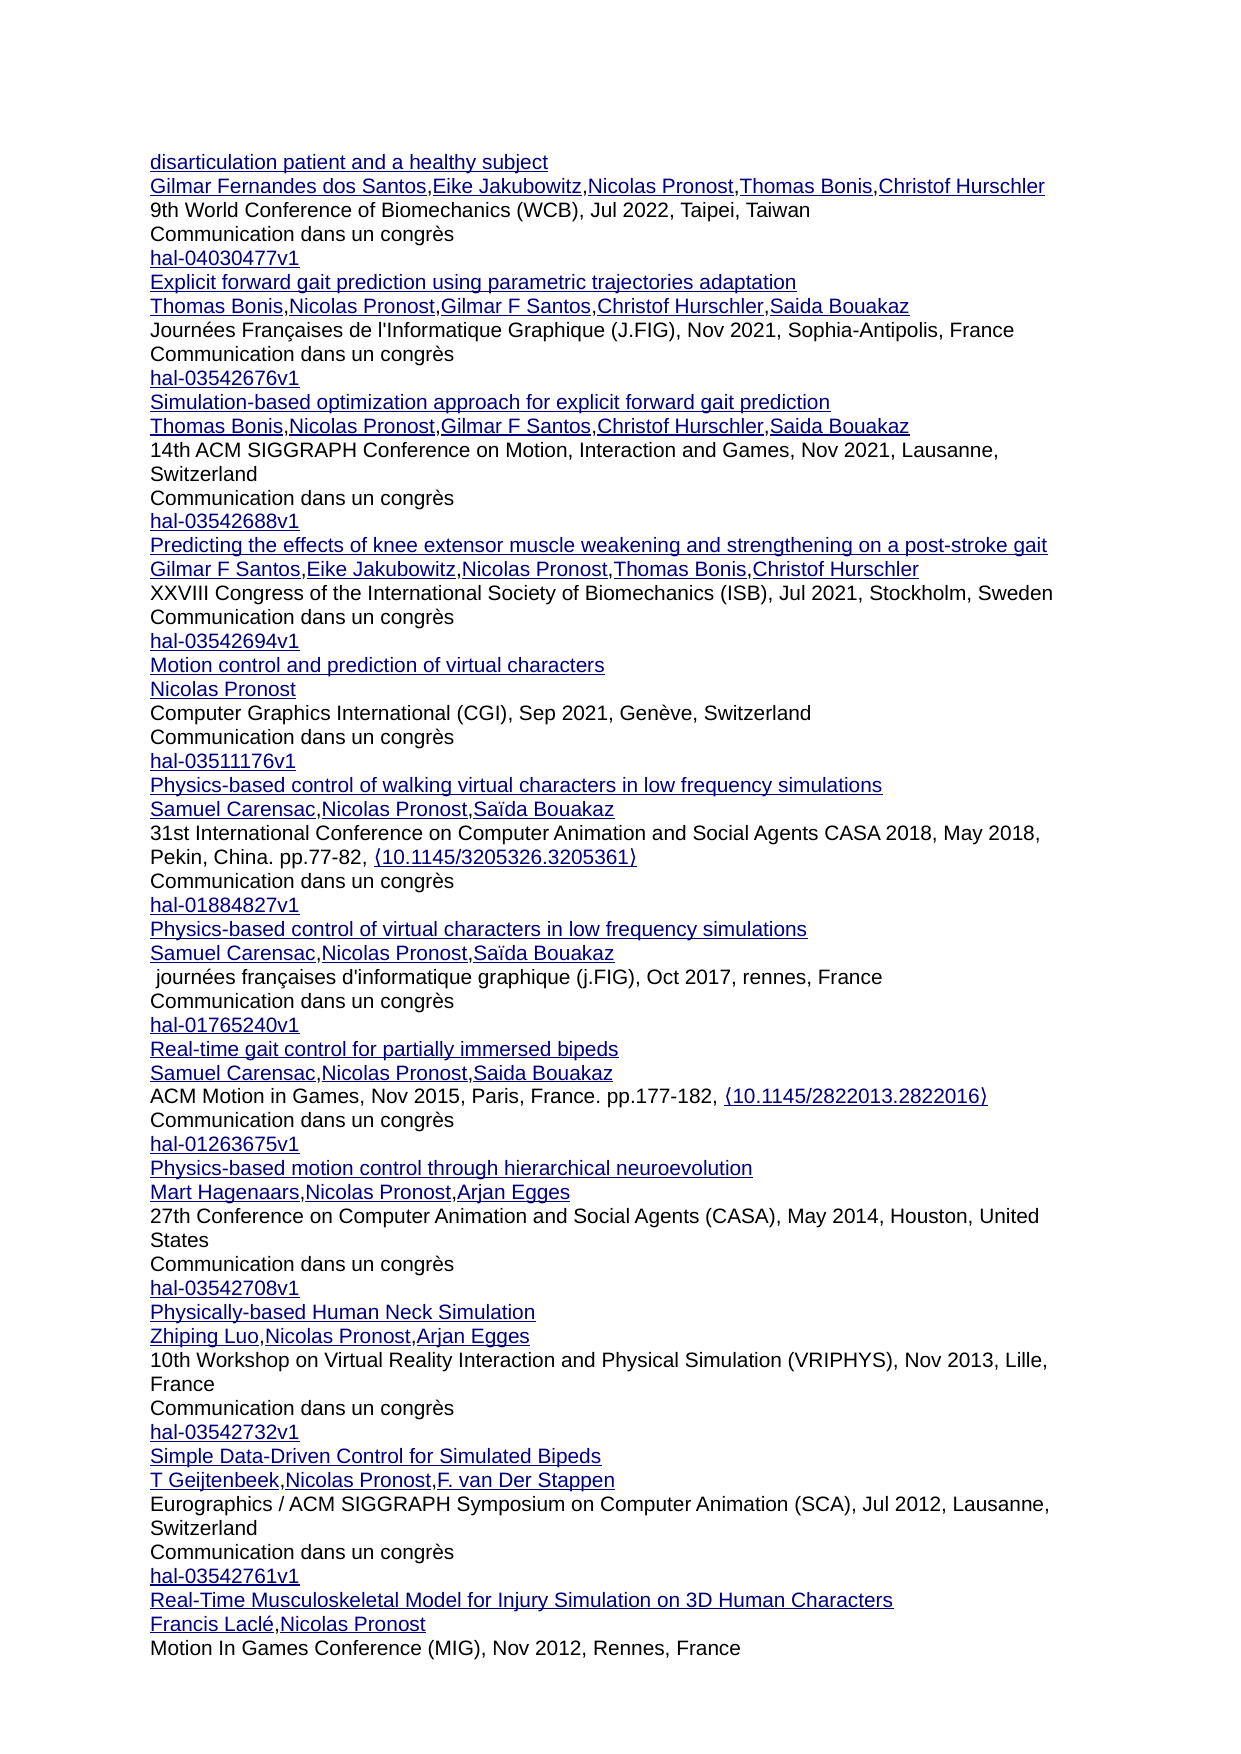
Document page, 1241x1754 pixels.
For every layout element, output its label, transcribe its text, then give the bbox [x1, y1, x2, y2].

table_cell Real-time gait control for partially immersed bipeds Samuel Carensac,Nicolas Pronost,Saida Bouakaz ACM Motion in Games, Nov 2015, Paris, France. pp.177-182, ⟨10.1145/2822013.2822016⟩ Communication dans un congrès hal-01263675v1 [150, 1036, 1090, 1156]
table_cell Simple Data-Driven Control for Simulated Bipeds T Geijtenbeek,Nicolas Pronost,F. van Der Stappen Eurographics / ACM SIGGRAPH Symposium on Computer Animation (SCA), Jul 2012, Lausanne, Switzerland Communication dans un congrès hal-03542761v1 [150, 1444, 1090, 1587]
table_cell Physics-based control of virtual characters in low frequency simulations Samuel Carensac,Nicolas Pronost,Saïda Bouakaz journées françaises d'informatique graphique (j.FIG), Oct 2017, rennes, France Communication dans un congrès hal-01765240v1 [150, 917, 1090, 1036]
table_cell Physics-based control of walking virtual characters in low frequency simulations Samuel Carensac,Nicolas Pronost,Saïda Bouakaz 31st International Conference on Computer Animation and Social Agents CASA 2018, May 2018, Pekin, China. pp.77-82, ⟨10.1145/3205326.3205361⟩ Communication dans un congrès hal-01884827v1 [150, 773, 1090, 917]
table_cell Physics-based motion control through hierarchical neuroevolution Mart Hagenaars,Nicolas Pronost,Arjan Egges 27th Conference on Computer Animation and Social Agents (CASA), May 2014, Houston, United States Communication dans un congrès hal-03542708v1 [150, 1156, 1090, 1300]
table_cell Explicit forward gait prediction using parametric trajectories adaptation Thomas Bonis,Nicolas Pronost,Gilmar F Santos,Christof Hurschler,Saida Bouakaz Journées Françaises de l'Informatique Graphique (J.FIG), Nov 2021, Sophia-Antipolis, France Communication dans un congrès hal-03542676v1 [150, 270, 1090, 389]
table_cell Predicting the effects of knee extensor muscle weakening and strengthening on a post-stroke gait Gilmar F Santos,Eike Jakubowitz,Nicolas Pronost,Thomas Bonis,Christof Hurschler XXVIII Congress of the International Society of Biomechanics (ISB), Jul 2021, Stockholm, Sweden Communication dans un congrès hal-03542694v1 [150, 533, 1090, 653]
table_cell Real-Time Musculoskeletal Model for Injury Simulation on 3D Human Characters Francis Laclé,Nicolas Pronost Motion In Games Conference (MIG), Nov 2012, Rennes, France [150, 1588, 1090, 1659]
table_cell Motion control and prediction of virtual characters Nicolas Pronost Computer Graphics International (CGI), Sep 2021, Genève, Switzerland Communication dans un congrès hal-03511176v1 [150, 653, 1090, 773]
table_cell Simulation-based optimization approach for explicit forward gait prediction Thomas Bonis,Nicolas Pronost,Gilmar F Santos,Christof Hurschler,Saida Bouakaz 14th ACM SIGGRAPH Conference on Motion, Interaction and Games, Nov 2021, Lausanne, Switzerland Communication dans un congrès hal-03542688v1 [150, 390, 1090, 533]
table_header disarticulation patient and a healthy subject Gilmar Fernandes dos Santos,Eike Jakubowitz,Nicolas Pronost,Thomas Bonis,Christof Hurschler 9th World Conference of Biomechanics (WCB), Jul 2022, Taipei, Taiwan Communication dans un congrès hal-04030477v1 [150, 150, 1090, 270]
table_cell Physically-based Human Neck Simulation Zhiping Luo,Nicolas Pronost,Arjan Egges 10th Workshop on Virtual Reality Interaction and Physical Simulation (VRIPHYS), Nov 2013, Lille, France Communication dans un congrès hal-03542732v1 [150, 1300, 1090, 1444]
